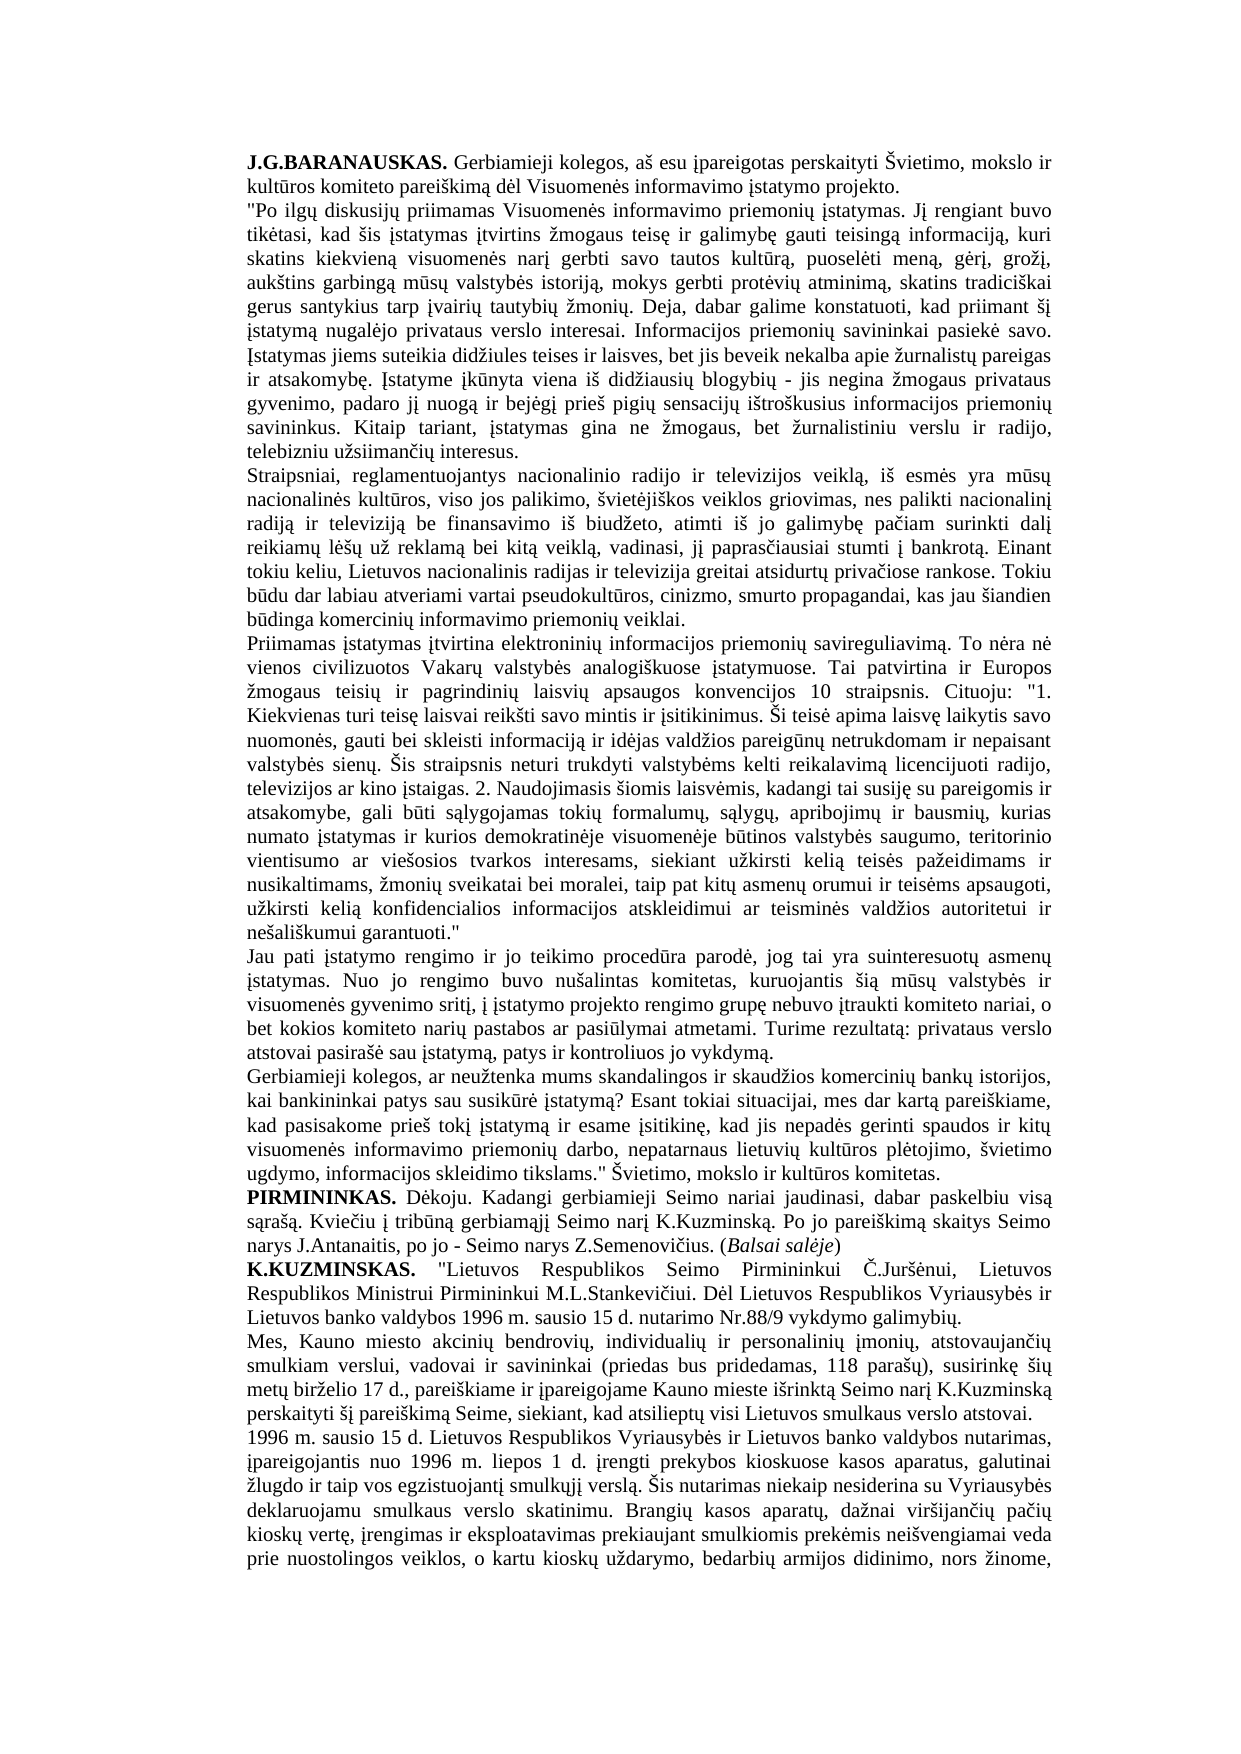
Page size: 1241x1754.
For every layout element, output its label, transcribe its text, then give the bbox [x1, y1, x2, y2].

text K.KUZMINSKAS. "Lietuvos Respublikos Seimo Pirmininkui Č.Juršėnui, Lietuvos Respublikos Ministrui Pirmininkui M.L.Stankevičiui. Dėl Lietuvos Respublikos Vyriausybės ir Lietuvos banko valdybos 1996 m. sausio 15 d. nutarimo Nr.88/9 vykdymo galimybių. [247, 1257, 1053, 1329]
text Straipsniai, reglamentuojantys nacionalinio radijo ir televizijos veiklą, iš esmės yra mūsų nacionalinės kultūros, viso jos palikimo, švietėjiškos veiklos griovimas, nes palikti nacionalinį radiją ir televiziją be finansavimo iš biudžeto, atimti iš jo galimybę pačiam surinkti dalį reikiamų lėšų už reklamą bei kitą veiklą, vadinasi, jį paprasčiausiai stumti į bankrotą. Einant tokiu keliu, Lietuvos nacionalinis radijas ir televizija greitai atsidurtų privačiose rankose. Tokiu būdu dar labiau atveriami vartai pseudokultūros, cinizmo, smurto propagandai, kas jau šiandien būdinga komercinių informavimo priemonių veiklai. [247, 463, 1053, 631]
text Jau pati įstatymo rengimo ir jo teikimo procedūra parodė, jog tai yra suinteresuotų asmenų įstatymas. Nuo jo rengimo buvo nušalintas komitetas, kuruojantis šią mūsų valstybės ir visuomenės gyvenimo sritį, į įstatymo projekto rengimo grupę nebuvo įtraukti komiteto nariai, o bet kokios komiteto narių pastabos ar pasiūlymai atmetami. Turime rezultatą: privataus verslo atstovai pasirašė sau įstatymą, patys ir kontroliuos jo vykdymą. [247, 944, 1053, 1064]
text "Po ilgų diskusijų priimamas Visuomenės informavimo priemonių įstatymas. Jį rengiant buvo tikėtasi, kad šis įstatymas įtvirtins žmogaus teisę ir galimybę gauti teisingą informaciją, kuri skatins kiekvieną visuomenės narį gerbti savo tautos kultūrą, puoselėti meną, gėrį, grožį, aukštins garbingą mūsų valstybės istoriją, mokys gerbti protėvių atminimą, skatins tradiciškai gerus santykius tarp įvairių tautybių žmonių. Deja, dabar galime konstatuoti, kad priimant šį įstatymą nugalėjo privataus verslo interesai. Informacijos priemonių savininkai pasiekė savo. Įstatymas jiems suteikia didžiules teises ir laisves, bet jis beveik nekalba apie žurnalistų pareigas ir atsakomybę. Įstatyme įkūnyta viena iš didžiausių blogybių - jis negina žmogaus privataus gyvenimo, padaro jį nuogą ir bejėgį prieš pigių sensacijų ištroškusius informacijos priemonių savininkus. Kitaip tariant, įstatymas gina ne žmogaus, bet žurnalistiniu verslu ir radijo, telebizniu užsiimančių interesus. [247, 198, 1053, 463]
text Gerbiamieji kolegos, ar neužtenka mums skandalingos ir skaudžios komercinių bankų istorijos, kai bankininkai patys sau susikūrė įstatymą? Esant tokiai situacijai, mes dar kartą pareiškiame, kad pasisakome prieš tokį įstatymą ir esame įsitikinę, kad jis nepadės gerinti spaudos ir kitų visuomenės informavimo priemonių darbo, nepatarnaus lietuvių kultūros plėtojimo, švietimo ugdymo, informacijos skleidimo tikslams." Švietimo, mokslo ir kultūros komitetas. [247, 1064, 1053, 1185]
text Mes, Kauno miesto akcinių bendrovių, individualių ir personalinių įmonių, atstovaujančių smulkiam verslui, vadovai ir savininkai (priedas bus pridedamas, 118 parašų), susirinkę šių metų birželio 17 d., pareiškiame ir įpareigojame Kauno mieste išrinktą Seimo narį K.Kuzminską perskaityti šį pareiškimą Seime, siekiant, kad atsilieptų visi Lietuvos smulkaus verslo atstovai. [247, 1329, 1053, 1425]
text Priimamas įstatymas įtvirtina elektroninių informacijos priemonių savireguliavimą. To nėra nė vienos civilizuotos Vakarų valstybės analogiškuose įstatymuose. Tai patvirtina ir Europos žmogaus teisių ir pagrindinių laisvių apsaugos konvencijos 10 straipsnis. Cituoju: "1. Kiekvienas turi teisę laisvai reikšti savo mintis ir įsitikinimus. Ši teisė apima laisvę laikytis savo nuomonės, gauti bei skleisti informaciją ir idėjas valdžios pareigūnų netrukdomam ir nepaisant valstybės sienų. Šis straipsnis neturi trukdyti valstybėms kelti reikalavimą licencijuoti radijo, televizijos ar kino įstaigas. 2. Naudojimasis šiomis laisvėmis, kadangi tai susiję su pareigomis ir atsakomybe, gali būti sąlygojamas tokių formalumų, sąlygų, apribojimų ir bausmių, kurias numato įstatymas ir kurios demokratinėje visuomenėje būtinos valstybės saugumo, teritorinio vientisumo ar viešosios tvarkos interesams, siekiant užkirsti kelią teisės pažeidimams ir nusikaltimams, žmonių sveikatai bei moralei, taip pat kitų asmenų orumui ir teisėms apsaugoti, užkirsti kelią konfidencialios informacijos atskleidimui ar teisminės valdžios autoritetui ir nešališkumui garantuoti." [247, 631, 1053, 944]
text PIRMININKAS. Dėkoju. Kadangi gerbiamieji Seimo nariai jaudinasi, dabar paskelbiu visą sąrašą. Kviečiu į tribūną gerbiamąjį Seimo narį K.Kuzminską. Po jo pareiškimą skaitys Seimo narys J.Antanaitis, po jo - Seimo narys Z.Semenovičius. (Balsai salėje) [247, 1185, 1053, 1257]
text 1996 m. sausio 15 d. Lietuvos Respublikos Vyriausybės ir Lietuvos banko valdybos nutarimas, įpareigojantis nuo 1996 m. liepos 1 d. įrengti prekybos kioskuose kasos aparatus, galutinai žlugdo ir taip vos egzistuojantį smulkųjį verslą. Šis nutarimas niekaip nesiderina su Vyriausybės deklaruojamu smulkaus verslo skatinimu. Brangių kasos aparatų, dažnai viršijančių pačių kioskų vertę, įrengimas ir eksploatavimas prekiaujant smulkiomis prekėmis neišvengiamai veda prie nuostolingos veiklos, o kartu kioskų uždarymo, bedarbių armijos didinimo, nors žinome, [247, 1425, 1053, 1570]
text J.G.BARANAUSKAS. Gerbiamieji kolegos, aš esu įpareigotas perskaityti Švietimo, mokslo ir kultūros komiteto pareiškimą dėl Visuomenės informavimo įstatymo projekto. [247, 150, 1053, 198]
